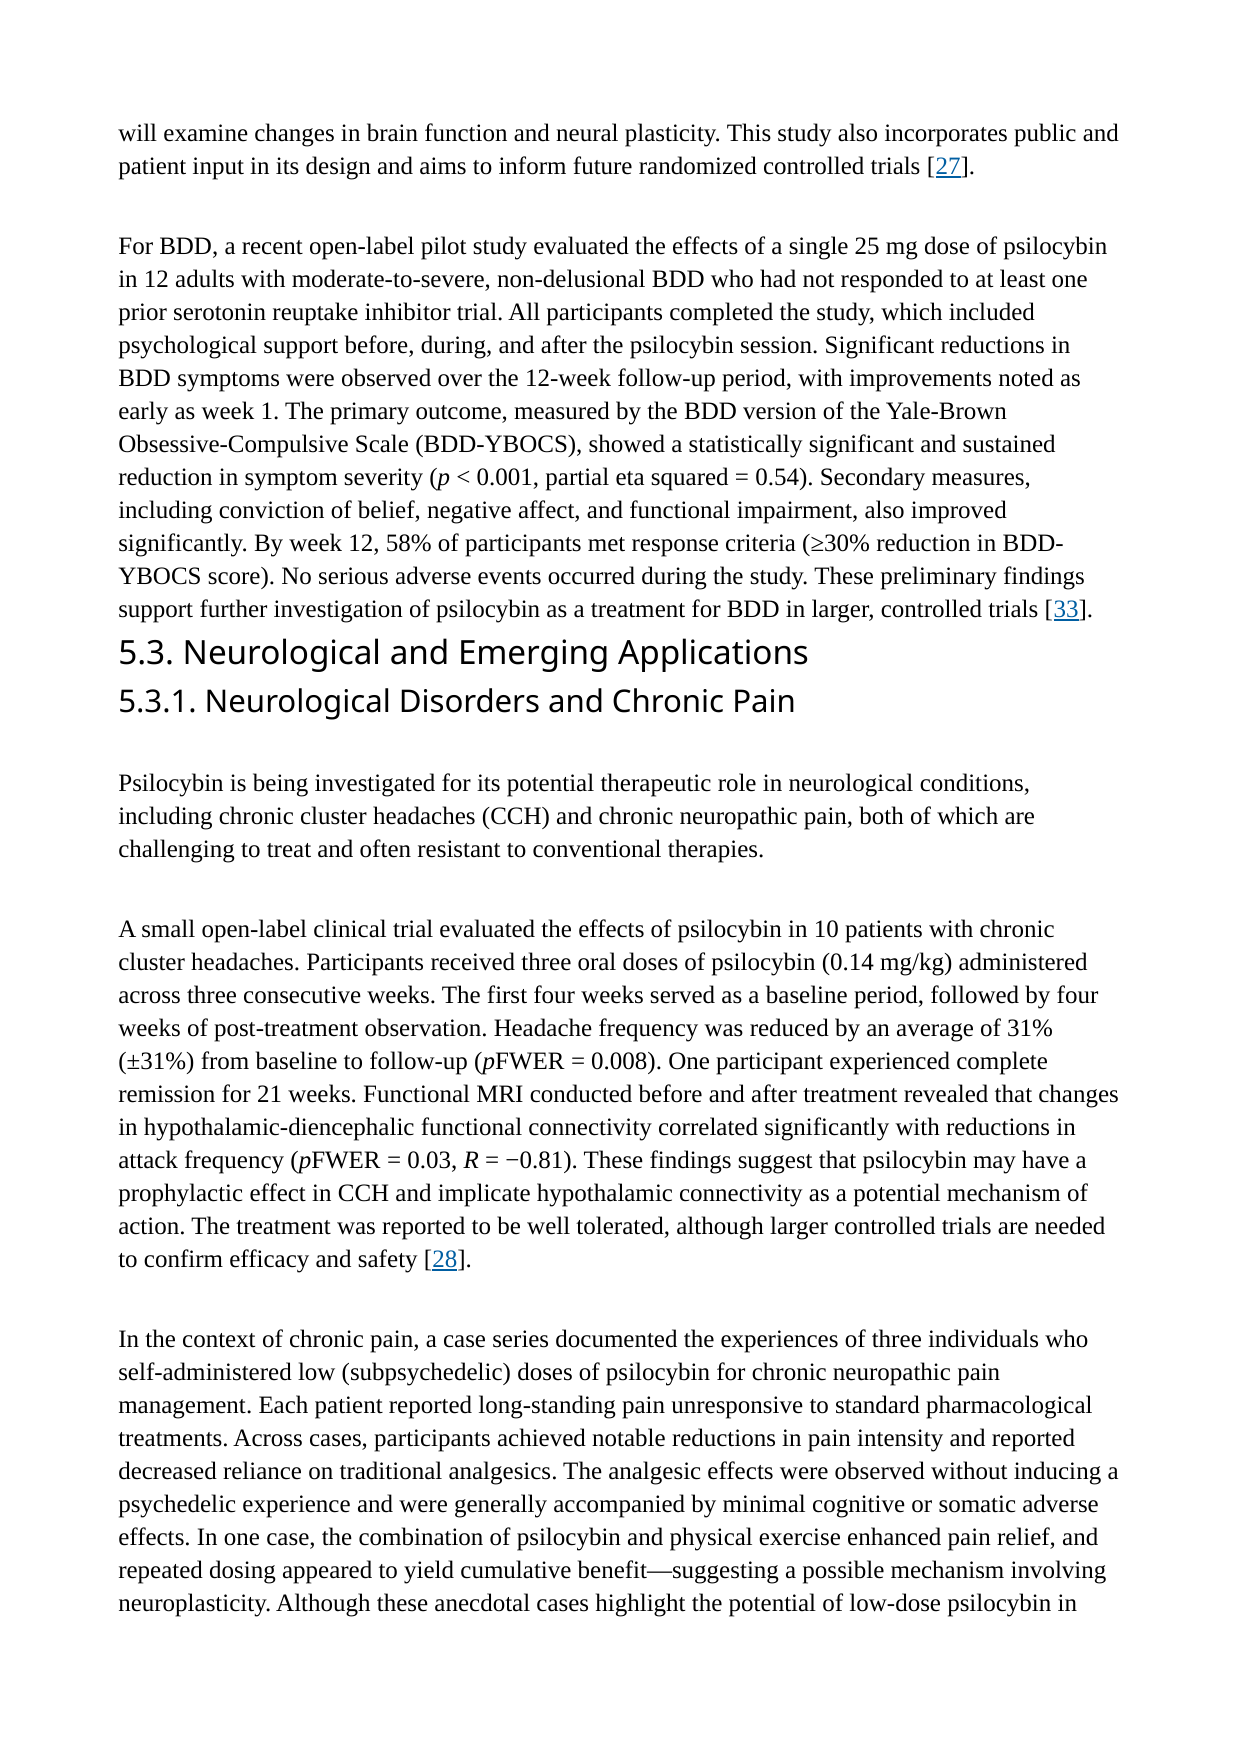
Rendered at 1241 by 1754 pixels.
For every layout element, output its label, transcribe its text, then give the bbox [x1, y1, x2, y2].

text For BDD, a recent open-label pilot study evaluated the effects of a single 25 mg dose of psilocybin in 12 adults with moderate-to-severe, non-delusional BDD who had not responded to at least one prior serotonin reuptake inhibitor trial. All participants completed the study, which included psychological support before, during, and after the psilocybin session. Significant reductions in BDD symptoms were observed over the 12-week follow-up period, with improvements noted as early as week 1. The primary outcome, measured by the BDD version of the Yale-Brown Obsessive-Compulsive Scale (BDD-YBOCS), showed a statistically significant and sustained reduction in symptom severity (p < 0.001, partial eta squared = 0.54). Secondary measures, including conviction of belief, negative affect, and functional impairment, also improved significantly. By week 12, 58% of participants met response criteria (≥30% reduction in BDD-YBOCS score). No serious adverse events occurred during the study. These preliminary findings support further investigation of psilocybin as a treatment for BDD in larger, controlled trials [33]. [118, 231, 1122, 623]
text Psilocybin is being investigated for its potential therapeutic role in neurological conditions, including chronic cluster headaches (CCH) and chronic neuropathic pain, both of which are challenging to treat and often resistant to conventional therapies. [118, 768, 1122, 863]
subtitle 5.3.1. Neurological Disorders and Chronic Pain [118, 674, 1122, 721]
text In the context of chronic pain, a case series documented the experiences of three individuals who self-administered low (subpsychedelic) doses of psilocybin for chronic neuropathic pain management. Each patient reported long-standing pain unresponsive to standard pharmacological treatments. Across cases, participants achieved notable reductions in pain intensity and reported decreased reliance on traditional analgesics. The analgesic effects were observed without inducing a psychedelic experience and were generally accompanied by minimal cognitive or somatic adverse effects. In one case, the combination of psilocybin and physical exercise enhanced pain relief, and repeated dosing appeared to yield cumulative benefit—suggesting a possible mechanism involving neuroplasticity. Although these anecdotal cases highlight the potential of low-dose psilocybin in [118, 1324, 1122, 1617]
text A small open-label clinical trial evaluated the effects of psilocybin in 10 patients with chronic cluster headaches. Participants received three oral doses of psilocybin (0.14 mg/kg) administered across three consecutive weeks. The first four weeks served as a baseline period, followed by four weeks of post-treatment observation. Headache frequency was reduced by an average of 31% (±31%) from baseline to follow-up (pFWER = 0.008). One participant experienced complete remission for 21 weeks. Functional MRI conducted before and after treatment revealed that changes in hypothalamic-diencephalic functional connectivity correlated significantly with reductions in attack frequency (pFWER = 0.03, R = −0.81). These findings suggest that psilocybin may have a prophylactic effect in CCH and implicate hypothalamic connectivity as a potential mechanism of action. The treatment was reported to be well tolerated, although larger controlled trials are needed to confirm efficacy and safety [28]. [118, 914, 1122, 1273]
text will examine changes in brain function and neural plasticity. This study also incorporates public and patient input in its design and aims to inform future randomized controlled trials [27]. [118, 118, 1122, 180]
subtitle 5.3. Neurological and Emerging Applications [118, 627, 1122, 674]
